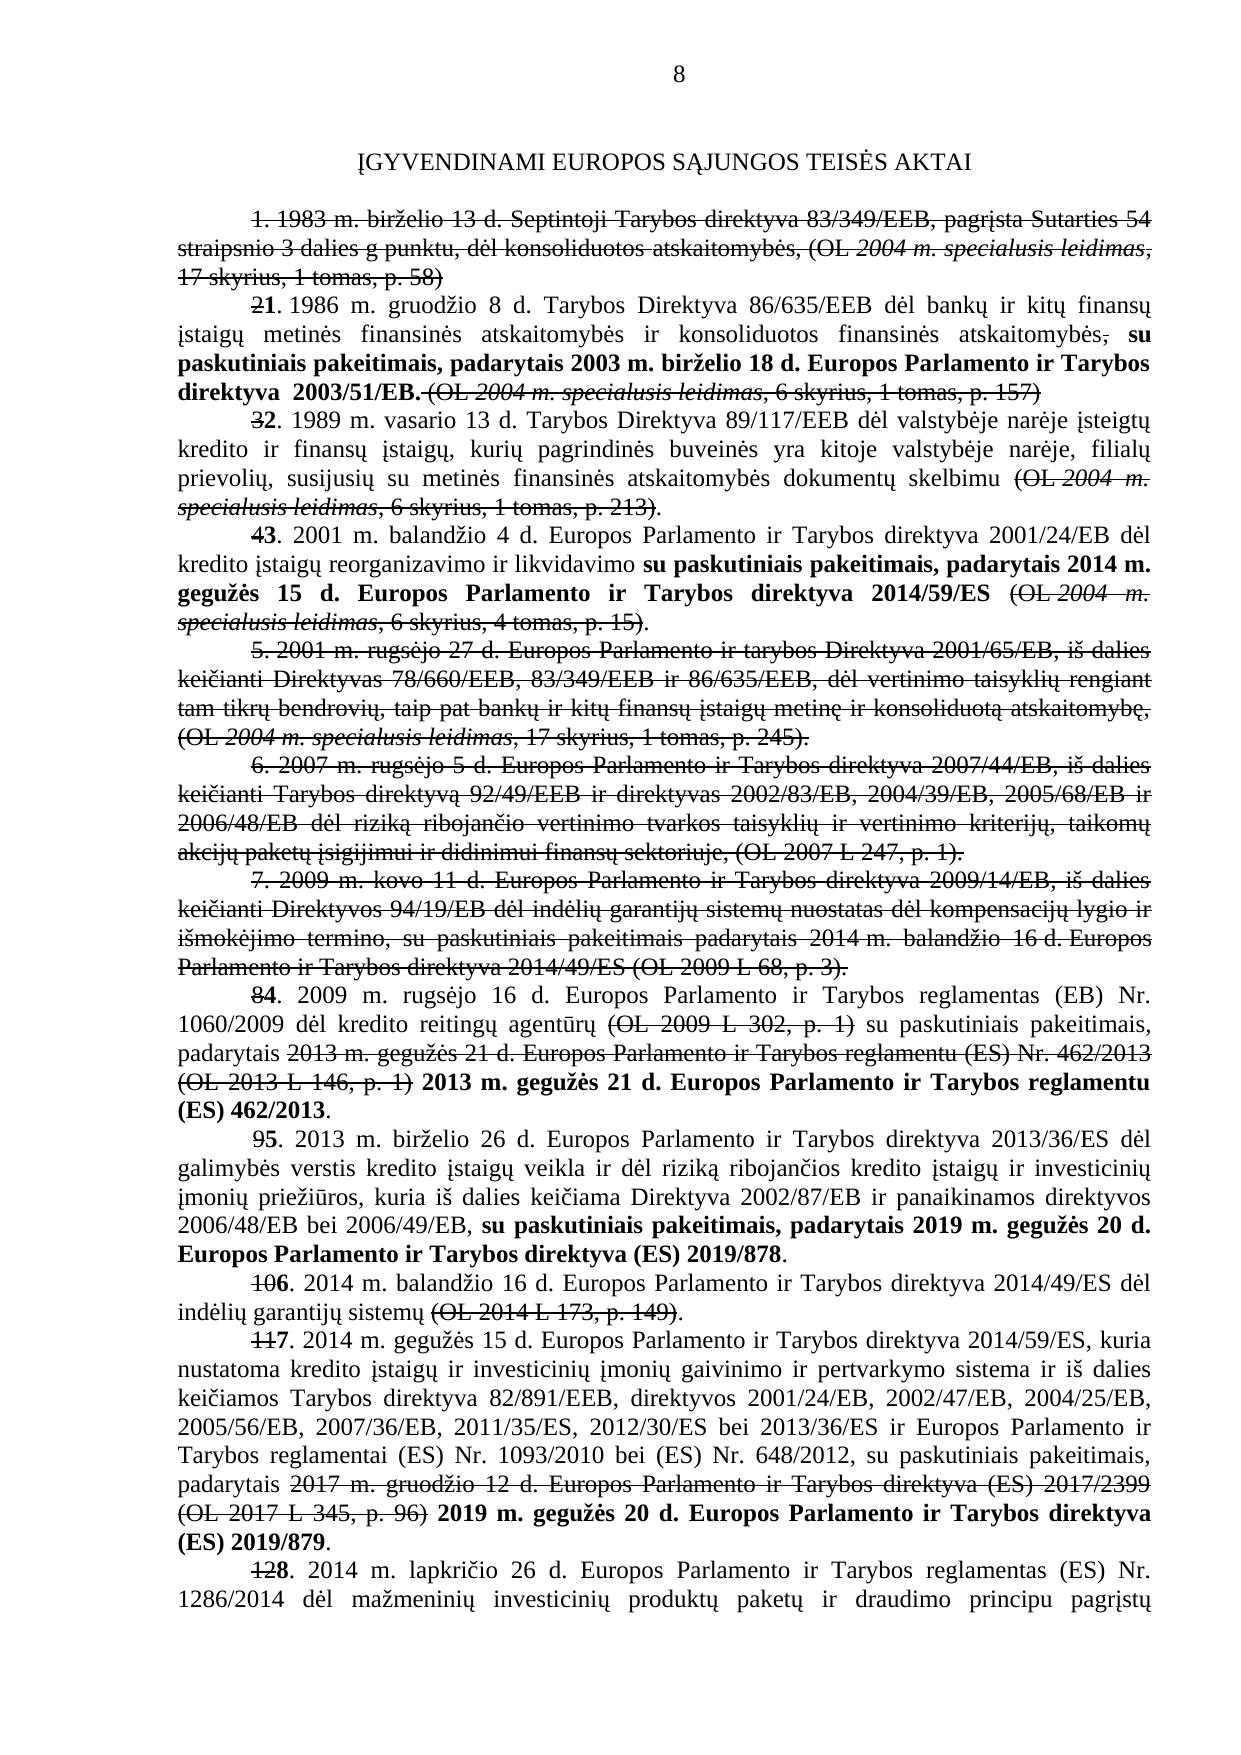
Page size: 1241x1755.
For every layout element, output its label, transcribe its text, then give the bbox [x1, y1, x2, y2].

text 5. 2001 m. rugsėjo 27 d. Europos Parlamento ir tarybos Direktyva 2001/65/EB, iš dalies keičianti Direktyvas 78/660/EEB, 83/349/EEB ir 86/635/EEB, dėl vertinimo taisyklių rengiant tam tikrų bendrovių, taip pat bankų ir kitų finansų įstaigų metinę ir konsoliduotą atskaitomybę, (OL 2004 m. specialusis leidimas, 17 skyrius, 1 tomas, p. 245). [177, 636, 1152, 680]
text 6. 2007 m. rugsėjo 5 d. Europos Parlamento ir Tarybos direktyva 2007/44/EB, iš dalies keičianti Tarybos direktyvą 92/49/EEB ir direktyvas 2002/83/EB, 2004/39/EB, 2005/68/EB ir 2006/48/EB dėl riziką ribojančio vertinimo tvarkos taisyklių ir vertinimo kriterijų, taikomų akcijų paketų įsigijimui ir didinimui finansų sektoriuje, (OL 2007 L 247, p. 1). [177, 796, 1152, 866]
text 7. 2009 m. kovo 11 d. Europos Parlamento ir Tarybos direktyva 2009/14/EB, iš dalies keičianti Direktyvos 94/19/EB dėl indėlių garantijų sistemų nuostatas dėl kompensacijų lygio ir išmokėjimo termino, su paskutiniais pakeitimais padarytais 2014 m. balandžio 16 d. Europos Parlamento ir Tarybos direktyva 2014/49/ES (OL 2009 L 68, p. 3). [177, 866, 1152, 910]
text 117. 2014 m. gegužės 15 d. Europos Parlamento ir Tarybos direktyva 2014/59/ES, kuria nustatoma kredito įstaigų ir investicinių įmonių gaivinimo ir pertvarkymo sistema ir iš dalies keičiamos Tarybos direktyva 82/891/EEB, direktyvos 2001/24/EB, 2002/47/EB, 2004/25/EB, 2005/56/EB, 2007/36/EB, 2011/35/ES, 2012/30/ES bei 2013/36/ES ir Europos Parlamento ir Tarybos reglamentai (ES) Nr. 1093/2010 bei (ES) Nr. 648/2012, su paskutiniais pakeitimais, padarytais 2017 m. gruodžio 12 d. Europos Parlamento ir Tarybos direktyva (ES) 2017/2399 (OL 2017 L 345, p. 96) 2019 m. gegužės 20 d. Europos Parlamento ir Tarybos direktyva (ES) 2019/879. [177, 1326, 1152, 1556]
text ĮGYVENDINAMI EUROPOS SĄJUNGOS TEISĖS AKTAI [177, 147, 1152, 176]
text 7. 2009 m. kovo 11 d. Europos Parlamento ir Tarybos direktyva 2009/14/EB, iš dalies keičianti Direktyvos 94/19/EB dėl indėlių garantijų sistemų nuostatas dėl kompensacijų lygio ir išmokėjimo termino, su paskutiniais pakeitimais padarytais 2014 m. balandžio 16 d. Europos Parlamento ir Tarybos direktyva 2014/49/ES (OL 2009 L 68, p. 3). [177, 911, 1152, 939]
text 43. 2001 m. balandžio 4 d. Europos Parlamento ir Tarybos direktyva 2001/24/EB dėl kredito įstaigų reorganizavimo ir likvidavimo su paskutiniais pakeitimais, padarytais 2014 m. gegužės 15 d. Europos Parlamento ir Tarybos direktyva 2014/59/ES (OL 2004 m. specialusis leidimas, 6 skyrius, 4 tomas, p. 15). [177, 521, 1152, 636]
text 21. 1986 m. gruodžio 8 d. Tarybos Direktyva 86/635/EEB dėl bankų ir kitų finansų įstaigų metinės finansinės atskaitomybės ir konsoliduotos finansinės atskaitomybės, su paskutiniais pakeitimais, padarytais 2003 m. birželio 18 d. Europos Parlamento ir Tarybos direktyva 2003/51/EB. (OL 2004 m. specialusis leidimas, 6 skyrius, 1 tomas, p. 157) [177, 291, 1152, 406]
text 6. 2007 m. rugsėjo 5 d. Europos Parlamento ir Tarybos direktyva 2007/44/EB, iš dalies keičianti Tarybos direktyvą 92/49/EEB ir direktyvas 2002/83/EB, 2004/39/EB, 2005/68/EB ir 2006/48/EB dėl riziką ribojančio vertinimo tvarkos taisyklių ir vertinimo kriterijų, taikomų akcijų paketų įsigijimui ir didinimui finansų sektoriuje, (OL 2007 L 247, p. 1). [177, 751, 1152, 795]
text 5. 2001 m. rugsėjo 27 d. Europos Parlamento ir tarybos Direktyva 2001/65/EB, iš dalies keičianti Direktyvas 78/660/EEB, 83/349/EEB ir 86/635/EEB, dėl vertinimo taisyklių rengiant tam tikrų bendrovių, taip pat bankų ir kitų finansų įstaigų metinę ir konsoliduotą atskaitomybę, (OL 2004 m. specialusis leidimas, 17 skyrius, 1 tomas, p. 245). [177, 681, 1152, 751]
text 106. 2014 m. balandžio 16 d. Europos Parlamento ir Tarybos direktyva 2014/49/ES dėl indėlių garantijų sistemų (OL 2014 L 173, p. 149). [177, 1268, 1152, 1326]
text 128. 2014 m. lapkričio 26 d. Europos Parlamento ir Tarybos reglamentas (ES) Nr. 1286/2014 dėl mažmeninių investicinių produktų paketų ir draudimo principu pagrįstų [177, 1556, 1152, 1613]
text 1. 1983 m. birželio 13 d. Septintoji Tarybos direktyva 83/349/EEB, pagrįsta Sutarties 54 straipsnio 3 dalies g punktu, dėl konsoliduotos atskaitomybės, (OL 2004 m. specialusis leidimas, 17 skyrius, 1 tomas, p. 58) [177, 204, 1152, 249]
text 84. 2009 m. rugsėjo 16 d. Europos Parlamento ir Tarybos reglamentas (EB) Nr. 1060/2009 dėl kredito reitingų agentūrų (OL 2009 L 302, p. 1) su paskutiniais pakeitimais, padarytais 2013 m. gegužės 21 d. Europos Parlamento ir Tarybos reglamentu (ES) Nr. 462/2013 (OL 2013 L 146, p. 1) 2013 m. gegužės 21 d. Europos Parlamento ir Tarybos reglamentu (ES) 462/2013. [177, 981, 1152, 1124]
text 32. 1989 m. vasario 13 d. Tarybos Direktyva 89/117/EEB dėl valstybėje narėje įsteigtų kredito ir finansų įstaigų, kurių pagrindinės buveinės yra kitoje valstybėje narėje, filialų prievolių, susijusių su metinės finansinės atskaitomybės dokumentų skelbimu (OL 2004 m. specialusis leidimas, 6 skyrius, 1 tomas, p. 213). [177, 406, 1152, 521]
text 1. 1983 m. birželio 13 d. Septintoji Tarybos direktyva 83/349/EEB, pagrįsta Sutarties 54 straipsnio 3 dalies g punktu, dėl konsoliduotos atskaitomybės, (OL 2004 m. specialusis leidimas, 17 skyrius, 1 tomas, p. 58) [177, 250, 1152, 291]
text 95. 2013 m. birželio 26 d. Europos Parlamento ir Tarybos direktyva 2013/36/ES dėl galimybės verstis kredito įstaigų veikla ir dėl riziką ribojančios kredito įstaigų ir investicinių įmonių priežiūros, kuria iš dalies keičiama Direktyva 2002/87/EB ir panaikinamos direktyvos 2006/48/EB bei 2006/49/EB, su paskutiniais pakeitimais, padarytais 2019 m. gegužės 20 d. Europos Parlamento ir Tarybos direktyva (ES) 2019/878. [177, 1124, 1152, 1268]
text 7. 2009 m. kovo 11 d. Europos Parlamento ir Tarybos direktyva 2009/14/EB, iš dalies keičianti Direktyvos 94/19/EB dėl indėlių garantijų sistemų nuostatas dėl kompensacijų lygio ir išmokėjimo termino, su paskutiniais pakeitimais padarytais 2014 m. balandžio 16 d. Europos Parlamento ir Tarybos direktyva 2014/49/ES (OL 2009 L 68, p. 3). [177, 940, 1152, 981]
